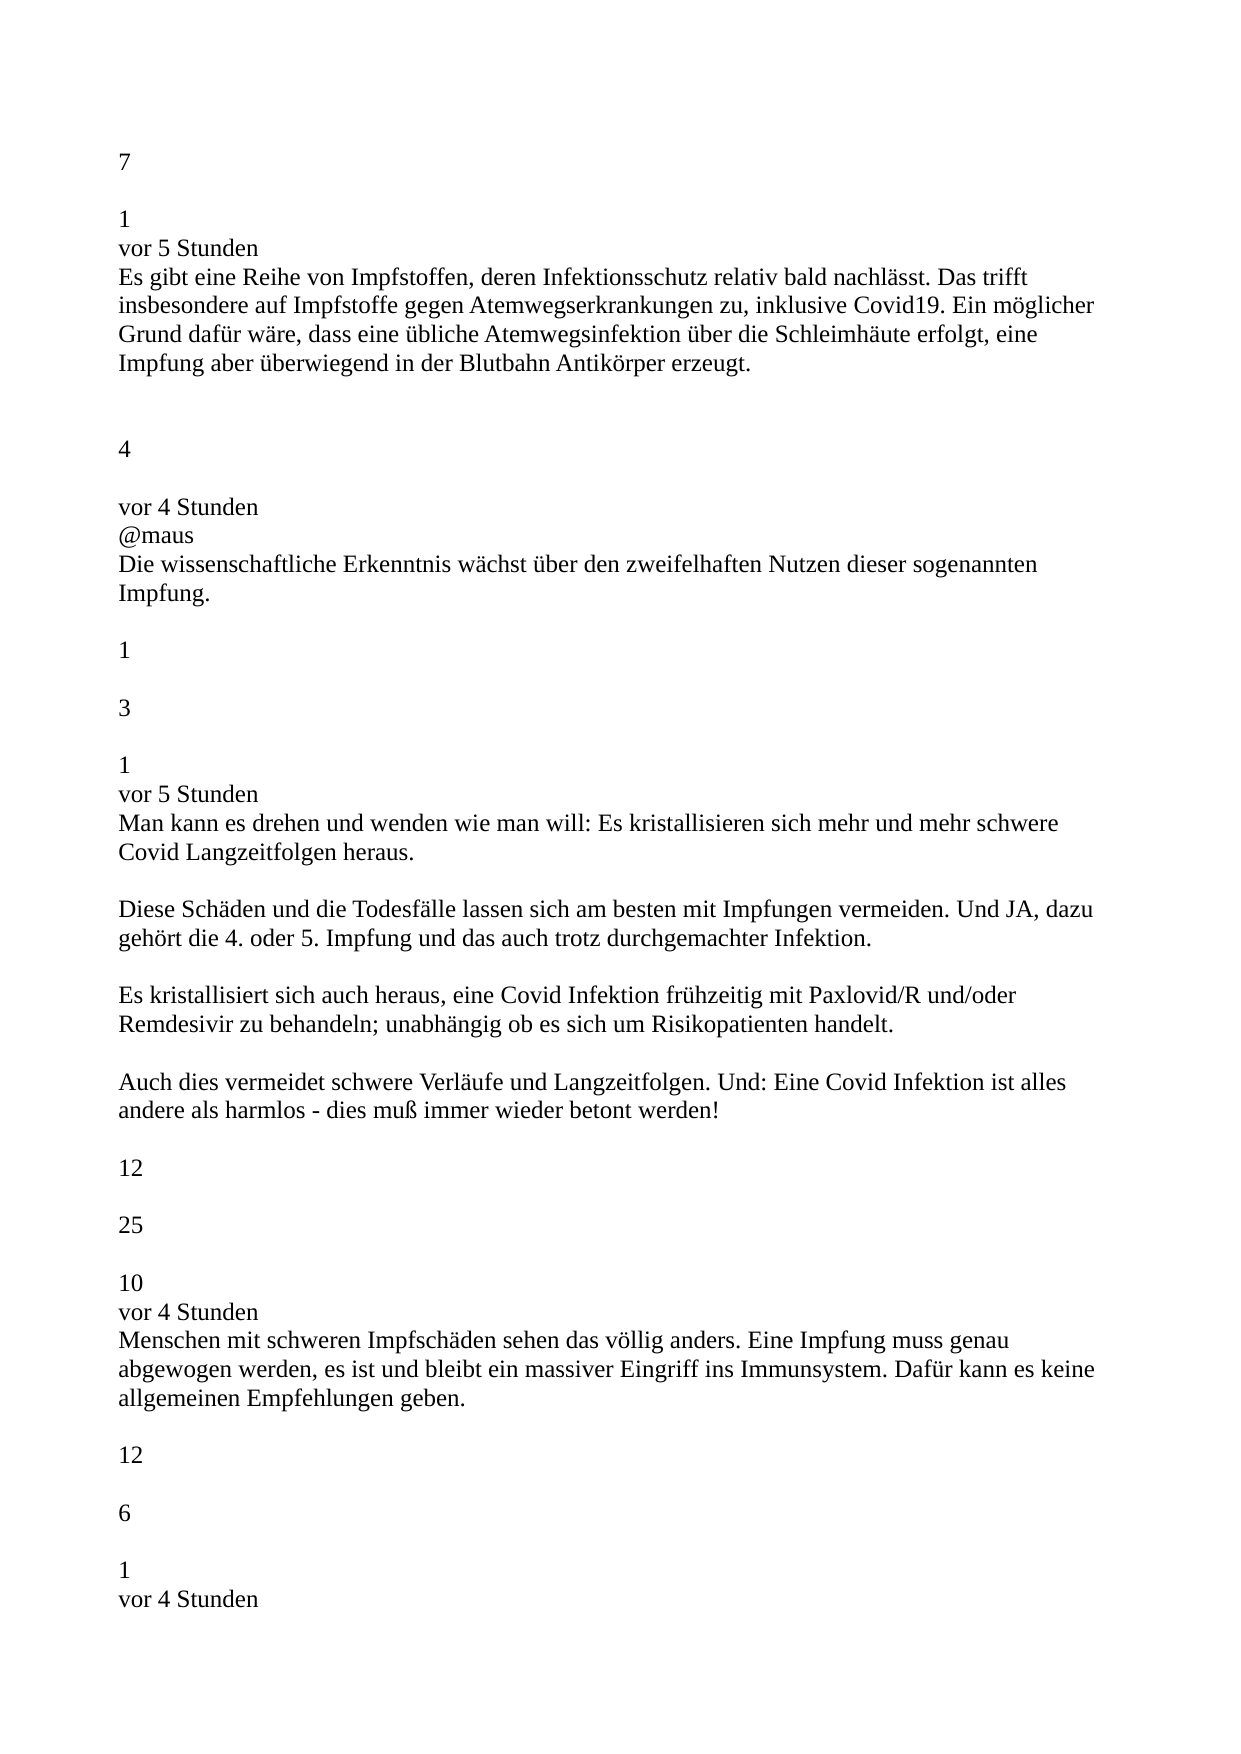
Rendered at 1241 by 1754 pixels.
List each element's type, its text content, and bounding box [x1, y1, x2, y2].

text 10 [118, 1268, 1122, 1297]
text vor 5 Stunden [118, 779, 1122, 808]
text 3 [118, 693, 1122, 722]
text 6 [118, 1498, 1122, 1527]
text 1 [118, 1556, 1122, 1584]
text 25 [118, 1211, 1122, 1239]
text vor 5 Stunden [118, 233, 1122, 262]
text vor 4 Stunden [118, 1297, 1122, 1326]
text Man kann es drehen und wenden wie man will: Es kristallisieren sich mehr und mehr schwere Covid Langzeitfolgen heraus. [118, 808, 1122, 866]
text 12 [118, 1441, 1122, 1469]
text vor 4 Stunden [118, 492, 1122, 521]
text Diese Schäden und die Todesfälle lassen sich am besten mit Impfungen vermeiden. Und JA, dazu gehört die 4. oder 5. Impfung und das auch trotz durchgemachter Infektion. [118, 894, 1122, 952]
text 1 [118, 751, 1122, 779]
text vor 4 Stunden [118, 1584, 1122, 1613]
text 12 [118, 1153, 1122, 1182]
text Auch dies vermeidet schwere Verläufe und Langzeitfolgen. Und: Eine Covid Infektion ist alles andere als harmlos - dies muß immer wieder betont werden! [118, 1067, 1122, 1124]
text Menschen mit schweren Impfschäden sehen das völlig anders. Eine Impfung muss genau abgewogen werden, es ist und bleibt ein massiver Eingriff ins Immunsystem. Dafür kann es keine allgemeinen Empfehlungen geben. [118, 1326, 1122, 1412]
text Die wissenschaftliche Erkenntnis wächst über den zweifelhaften Nutzen dieser sogenannten Impfung. [118, 549, 1122, 607]
text Es kristallisiert sich auch heraus, eine Covid Infektion frühzeitig mit Paxlovid/R und/oder Remdesivir zu behandeln; unabhängig ob es sich um Risikopatienten handelt. [118, 981, 1122, 1038]
text 1 [118, 636, 1122, 664]
text @maus [118, 521, 1122, 549]
text Es gibt eine Reihe von Impfstoffen, deren Infektionsschutz relativ bald nachlässt. Das trifft insbesondere auf Impfstoffe gegen Atemwegserkrankungen zu, inklusive Covid19. Ein möglicher Grund dafür wäre, dass eine übliche Atemwegsinfektion über die Schleimhäute erfolgt, eine Impfung aber überwiegend in der Blutbahn Antikörper erzeugt. [118, 262, 1122, 377]
text 4 [118, 434, 1122, 463]
text 7 [118, 147, 1122, 176]
text 1 [118, 204, 1122, 233]
